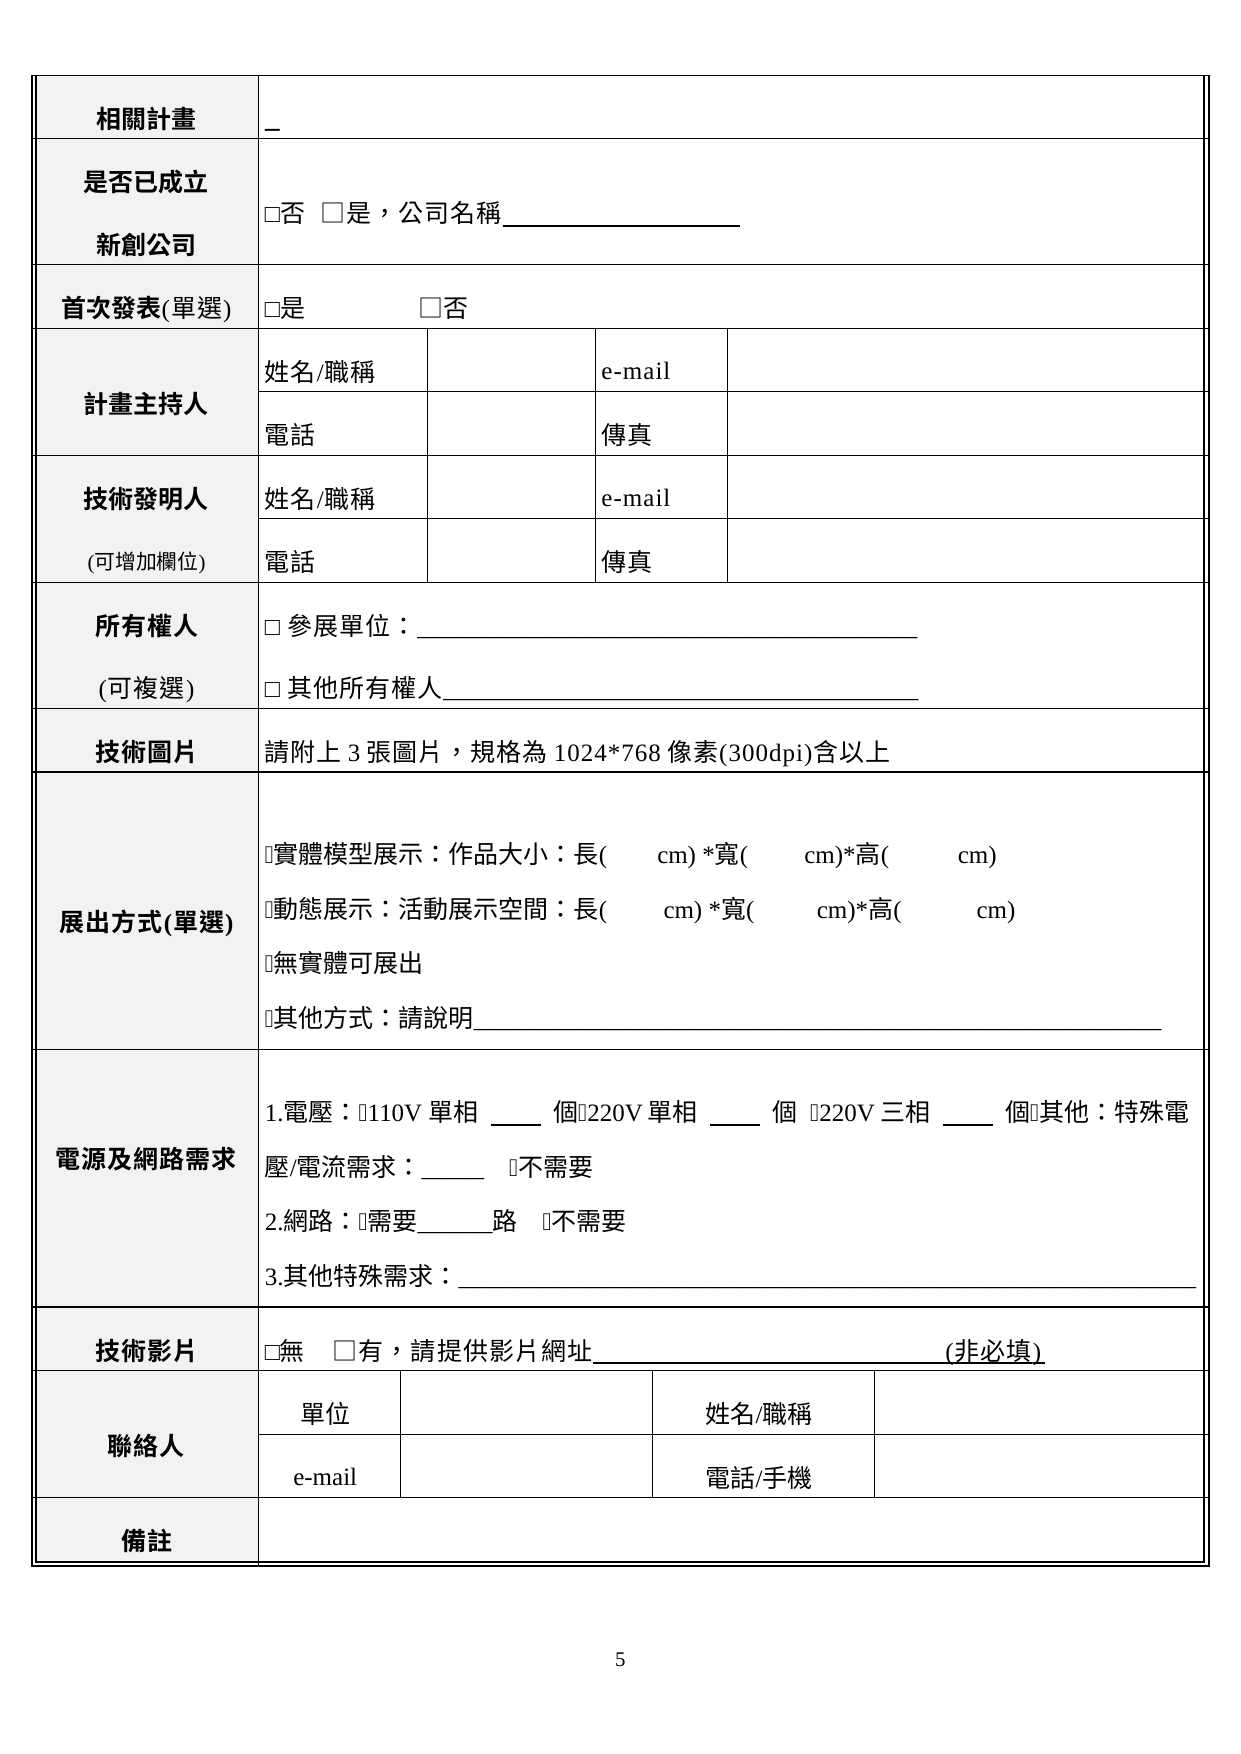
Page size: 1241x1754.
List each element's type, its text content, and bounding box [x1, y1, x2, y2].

table_cell [875, 1435, 1203, 1497]
table_cell [875, 1371, 1203, 1433]
table_cell 單位 [259, 1371, 400, 1433]
table_cell 所有權人 (可複選) [37, 583, 258, 708]
table_cell 實體模型展示：作品大小：長( cm) *寬( cm)*高( cm) 動態展示：活動展示空間：長( cm) *寬( cm)*高( cm) 無實體可展出 其他方式：請說明_______________________________________________________ [259, 773, 1203, 1049]
table_cell 聯絡人 [37, 1371, 258, 1497]
table_cell 技術發明人 (可增加欄位) [37, 456, 258, 582]
table_cell e-mail [259, 1435, 400, 1497]
table_cell [728, 329, 1203, 391]
table_cell 電源及網路需求 [37, 1050, 258, 1306]
table_cell [428, 329, 595, 391]
table_cell 技術圖片 [37, 709, 258, 771]
table_cell [401, 1371, 652, 1433]
table_cell □ 參展單位：________________________________________ □ 其他所有權人______________________________________ [259, 583, 1203, 708]
table_cell 姓名/職稱 [259, 329, 427, 391]
table_cell 首次發表(單選) [37, 265, 258, 328]
table_cell [401, 1435, 652, 1497]
table_cell _ [259, 76, 1203, 138]
table_cell □否 □是，公司名稱 [259, 139, 1203, 264]
table_cell 計畫主持人 [37, 329, 258, 455]
table_cell e-mail [596, 456, 727, 518]
table_cell □無 □有，請提供影片網址 (非必填) [259, 1308, 1203, 1370]
table_cell 技術影片 [37, 1308, 258, 1370]
table_cell [728, 392, 1203, 455]
table_cell [428, 392, 595, 455]
table_cell e-mail [596, 329, 727, 391]
table_cell 電話 [259, 519, 427, 582]
table_cell [428, 519, 595, 582]
table_cell 傳真 [596, 519, 727, 582]
table_cell [728, 519, 1203, 582]
table_cell 姓名/職稱 [653, 1371, 874, 1433]
table_cell 是否已成立 新創公司 [37, 139, 258, 264]
table_cell [728, 456, 1203, 518]
table_cell 電話 [259, 392, 427, 455]
table_cell 相關計畫 [37, 76, 258, 138]
table_cell 展出方式(單選) [37, 773, 258, 1049]
table_cell 請附上3張圖片，規格為1024*768像素(300dpi)含以上 [259, 709, 1203, 771]
table_cell 1.電壓：110V 單相 個220V單相 個 220V三相 個其他：特殊電壓/電流需求：_____ 不需要 2.網路：需要______路 不需要 3.其他特殊需求：___________________________________________________________ [259, 1050, 1203, 1306]
table_cell [428, 456, 595, 518]
table_cell [259, 1498, 1203, 1561]
table_cell 備註 [37, 1498, 258, 1561]
table_cell 電話/手機 [653, 1435, 874, 1497]
table_cell 姓名/職稱 [259, 456, 427, 518]
table_cell □是 □否 [259, 265, 1203, 328]
table_cell 傳真 [596, 392, 727, 455]
